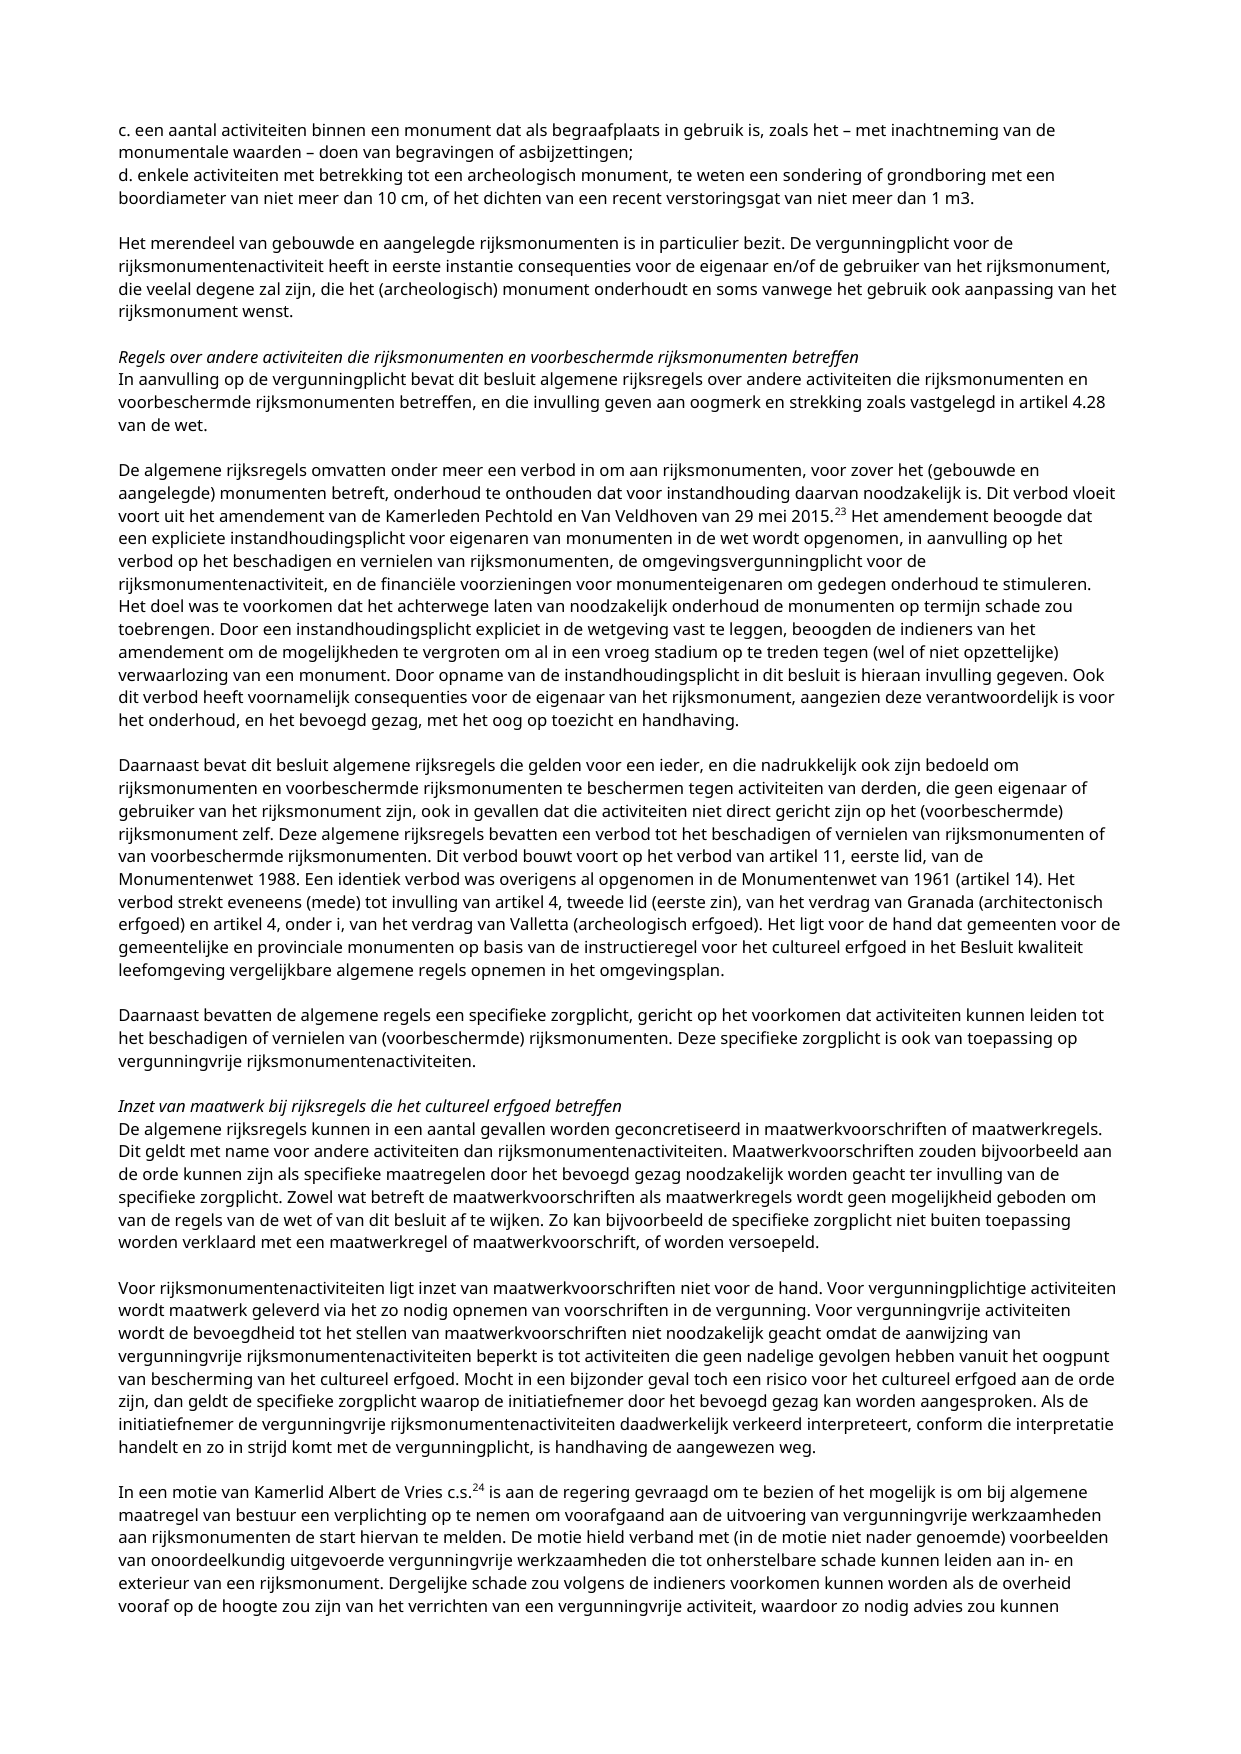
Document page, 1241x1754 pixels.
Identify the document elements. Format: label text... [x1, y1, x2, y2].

text De algemene rijksregels omvatten onder meer een verbod in om aan rijksmonumenten, voor zover het (gebouwde en aangelegde) monumenten betreft, onderhoud te onthouden dat voor instandhouding daarvan noodzakelijk is. Dit verbod vloeit voort uit het amendement van de Kamerleden Pechtold en Van Veldhoven van 29 mei 2015.23 Het amendement beoogde dat een expliciete instandhoudingsplicht voor eigenaren van monumenten in de wet wordt opgenomen, in aanvulling op het verbod op het beschadigen en vernielen van rijksmonumenten, de omgevingsvergunningplicht voor de rijksmonumentenactiviteit, en de financiële voorzieningen voor monumenteigenaren om gedegen onderhoud te stimuleren. Het doel was te voorkomen dat het achterwege laten van noodzakelijk onderhoud de monumenten op termijn schade zou toebrengen. Door een instandhoudingsplicht expliciet in de wetgeving vast te leggen, beoogden de indieners van het amendement om de mogelijkheden te vergroten om al in een vroeg stadium op te treden tegen (wel of niet opzettelijke) verwaarlozing van een monument. Door opname van de instandhoudingsplicht in dit besluit is hieraan invulling gegeven. Ook dit verbod heeft voornamelijk consequenties voor de eigenaar van het rijksmonument, aangezien deze verantwoordelijk is voor het onderhoud, en het bevoegd gezag, met het oog op toezicht en handhaving. [118, 459, 1122, 731]
text Daarnaast bevat dit besluit algemene rijksregels die gelden voor een ieder, en die nadrukkelijk ook zijn bedoeld om rijksmonumenten en voorbeschermde rijksmonumenten te beschermen tegen activiteiten van derden, die geen eigenaar of gebruiker van het rijksmonument zijn, ook in gevallen dat die activiteiten niet direct gericht zijn op het (voorbeschermde) rijksmonument zelf. Deze algemene rijksregels bevatten een verbod tot het beschadigen of vernielen van rijksmonumenten of van voorbeschermde rijksmonumenten. Dit verbod bouwt voort op het verbod van artikel 11, eerste lid, van de Monumentenwet 1988. Een identiek verbod was overigens al opgenomen in de Monumentenwet van 1961 (artikel 14). Het verbod strekt eveneens (mede) tot invulling van artikel 4, tweede lid (eerste zin), van het verdrag van Granada (architectonisch erfgoed) en artikel 4, onder i, van het verdrag van Valletta (archeologisch erfgoed). Het ligt voor de hand dat gemeenten voor de gemeentelijke en provinciale monumenten op basis van de instructieregel voor het cultureel erfgoed in het Besluit kwaliteit leefomgeving vergelijkbare algemene regels opnemen in het omgevingsplan. [118, 754, 1122, 981]
text c. een aantal activiteiten binnen een monument dat als begraafplaats in gebruik is, zoals het – met inachtneming van de monumentale waarden – doen van begravingen of asbijzettingen; [118, 118, 1122, 163]
text In een motie van Kamerlid Albert de Vries c.s.24 is aan de regering gevraagd om te bezien of het mogelijk is om bij algemene maatregel van bestuur een verplichting op te nemen om voorafgaand aan de uitvoering van vergunningvrije werkzaamheden aan rijksmonumenten de start hiervan te melden. De motie hield verband met (in de motie niet nader genoemde) voorbeelden van onoordeelkundig uitgevoerde vergunningvrije werkzaamheden die tot onherstelbare schade kunnen leiden aan in- en exterieur van een rijksmonument. Dergelijke schade zou volgens de indieners voorkomen kunnen worden als de overheid vooraf op de hoogte zou zijn van het verrichten van een vergunningvrije activiteit, waardoor zo nodig advies zou kunnen [118, 1481, 1122, 1617]
text Inzet van maatwerk bij rijksregels die het cultureel erfgoed betreffen [118, 1094, 1122, 1117]
text De algemene rijksregels kunnen in een aantal gevallen worden geconcretiseerd in maatwerkvoorschriften of maatwerkregels. Dit geldt met name voor andere activiteiten dan rijksmonumentenactiviteiten. Maatwerkvoorschriften zouden bijvoorbeeld aan de orde kunnen zijn als specifieke maatregelen door het bevoegd gezag noodzakelijk worden geacht ter invulling van de specifieke zorgplicht. Zowel wat betreft de maatwerkvoorschriften als maatwerkregels wordt geen mogelijkheid geboden om van de regels van de wet of van dit besluit af te wijken. Zo kan bijvoorbeeld de specifieke zorgplicht niet buiten toepassing worden verklaard met een maatwerkregel of maatwerkvoorschrift, of worden versoepeld. [118, 1117, 1122, 1253]
text Regels over andere activiteiten die rijksmonumenten en voorbeschermde rijksmonumenten betreffen [118, 345, 1122, 368]
text In aanvulling op de vergunningplicht bevat dit besluit algemene rijksregels over andere activiteiten die rijksmonumenten en voorbeschermde rijksmonumenten betreffen, en die invulling geven aan oogmerk en strekking zoals vastgelegd in artikel 4.28 van de wet. [118, 368, 1122, 436]
text Daarnaast bevatten de algemene regels een specifieke zorgplicht, gericht op het voorkomen dat activiteiten kunnen leiden tot het beschadigen of vernielen van (voorbeschermde) rijksmonumenten. Deze specifieke zorgplicht is ook van toepassing op vergunningvrije rijksmonumentenactiviteiten. [118, 1004, 1122, 1072]
text Het merendeel van gebouwde en aangelegde rijksmonumenten is in particulier bezit. De vergunningplicht voor de rijksmonumentenactiviteit heeft in eerste instantie consequenties voor de eigenaar en/of de gebruiker van het rijksmonument, die veelal degene zal zijn, die het (archeologisch) monument onderhoudt en soms vanwege het gebruik ook aanpassing van het rijksmonument wenst. [118, 232, 1122, 322]
text d. enkele activiteiten met betrekking tot een archeologisch monument, te weten een sondering of grondboring met een boordiameter van niet meer dan 10 cm, of het dichten van een recent verstoringsgat van niet meer dan 1 m3. [118, 163, 1122, 209]
text Voor rijksmonumentenactiviteiten ligt inzet van maatwerkvoorschriften niet voor de hand. Voor vergunningplichtige activiteiten wordt maatwerk geleverd via het zo nodig opnemen van voorschriften in de vergunning. Voor vergunningvrije activiteiten wordt de bevoegdheid tot het stellen van maatwerkvoorschriften niet noodzakelijk geacht omdat de aanwijzing van vergunningvrije rijksmonumentenactiviteiten beperkt is tot activiteiten die geen nadelige gevolgen hebben vanuit het oogpunt van bescherming van het cultureel erfgoed. Mocht in een bijzonder geval toch een risico voor het cultureel erfgoed aan de orde zijn, dan geldt de specifieke zorgplicht waarop de initiatiefnemer door het bevoegd gezag kan worden aangesproken. Als de initiatiefnemer de vergunningvrije rijksmonumentenactiviteiten daadwerkelijk verkeerd interpreteert, conform die interpretatie handelt en zo in strijd komt met de vergunningplicht, is handhaving de aangewezen weg. [118, 1276, 1122, 1458]
